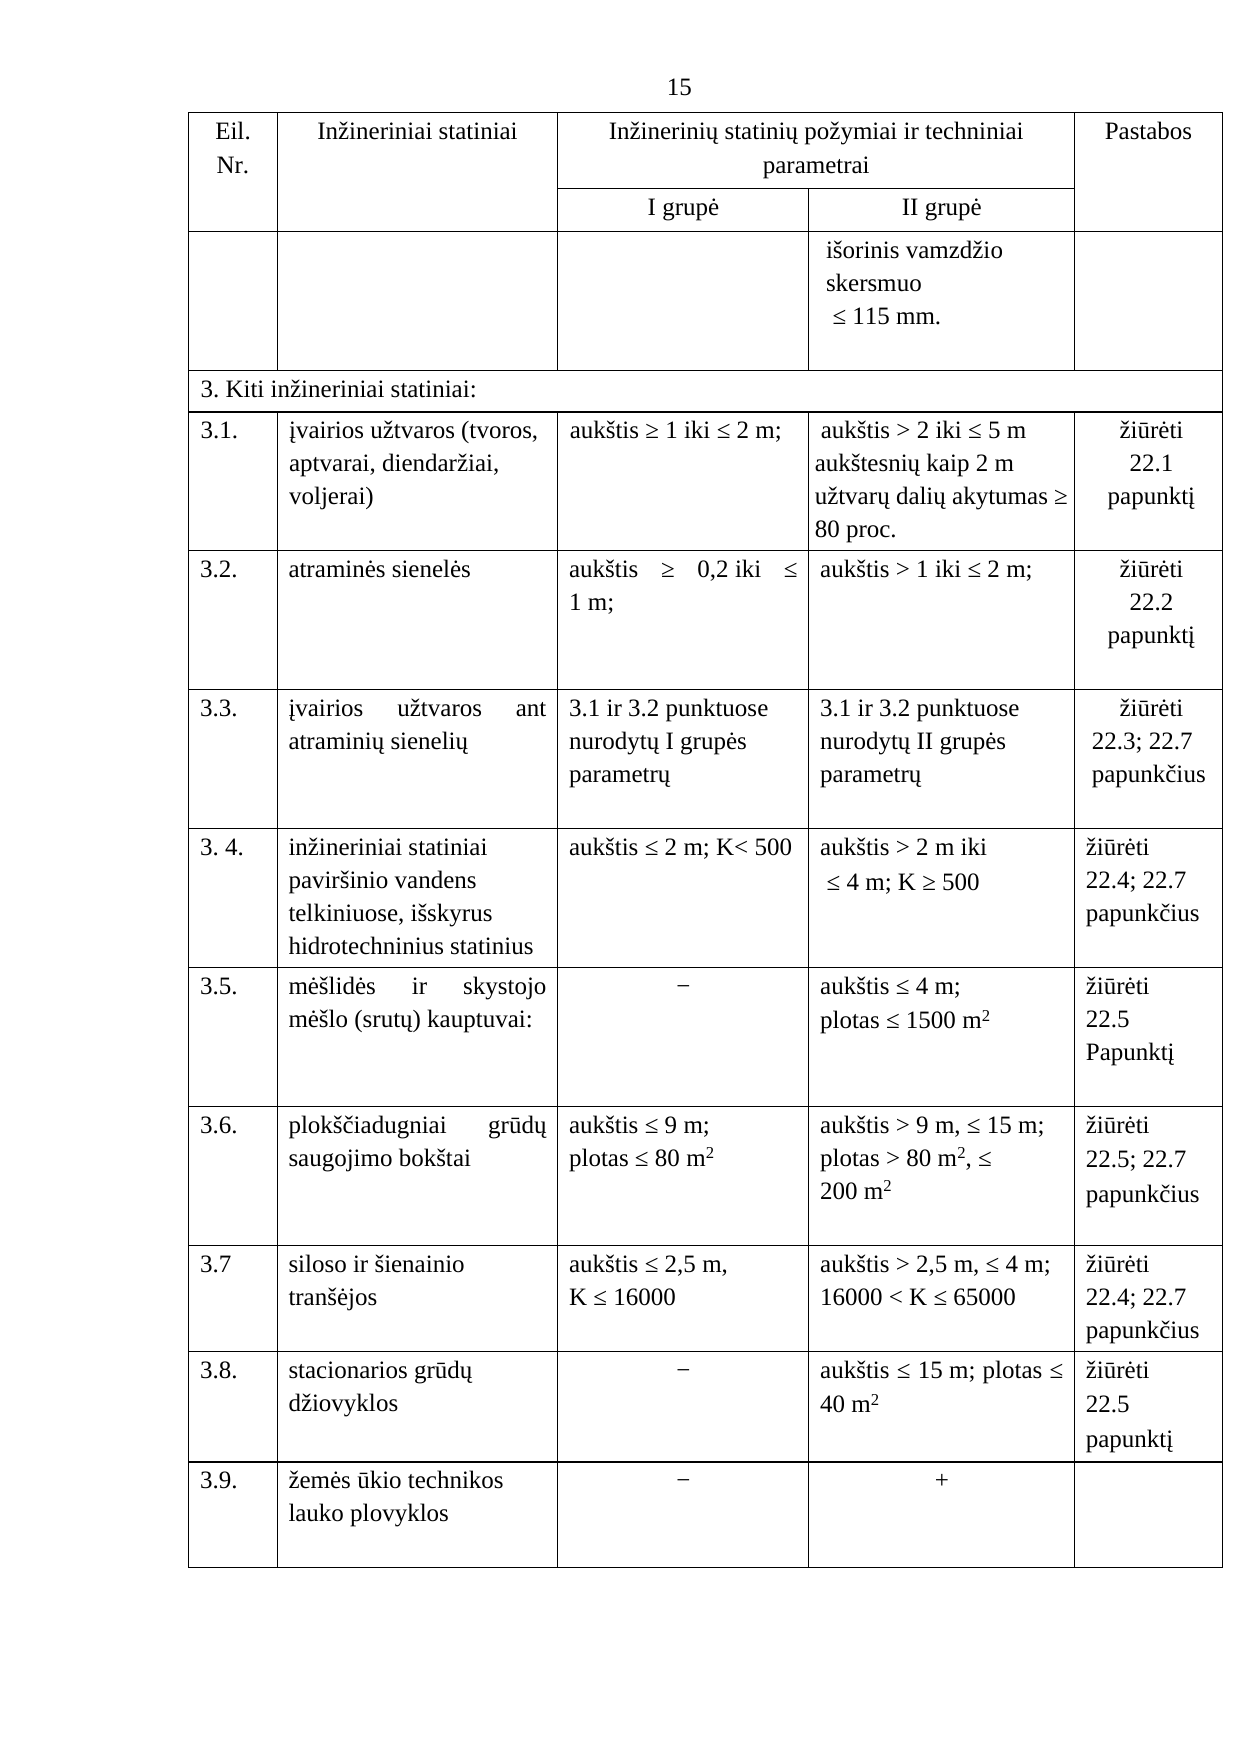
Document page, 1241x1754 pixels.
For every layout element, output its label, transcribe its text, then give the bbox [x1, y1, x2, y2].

table_cell II grupė [809, 189, 1074, 231]
table_cell 3.5. [189, 968, 277, 1106]
table_cell atraminės sienelės [278, 551, 557, 689]
table_cell 3.1. [189, 413, 277, 550]
table_cell aukštis > 2 m iki ≤ 4 m; K ≥ 500 [809, 829, 1074, 967]
table_cell 3.7 [189, 1246, 277, 1351]
table_cell stacionarios grūdų džiovyklos [278, 1352, 557, 1461]
table_cell aukštis > 2 iki ≤ 5 m aukštesnių kaip 2 m užtvarų dalių akytumas ≥ 80 proc. [809, 413, 1074, 550]
table_cell žiūrėti 22.5; 22.7 papunkčius [1075, 1107, 1222, 1245]
table_cell žiūrėti 22.2 papunktį [1075, 551, 1222, 689]
table_cell + [809, 1463, 1074, 1567]
table_cell aukštis ≤ 2,5 m, K ≤ 16000 [558, 1246, 808, 1351]
table_cell [189, 232, 277, 370]
table_cell žiūrėti 22.4; 22.7 papunkčius [1075, 1246, 1222, 1351]
table_header Inžinerinių statinių požymiai ir techniniai parametrai [558, 113, 1074, 188]
table_cell [1075, 232, 1222, 370]
table_header Eil. Nr. [189, 113, 277, 231]
table_cell aukštis ≤ 2 m; K< 500 [558, 829, 808, 967]
table_cell aukštis ≤ 9 m; plotas ≤ 80 m2 [558, 1107, 808, 1245]
table_cell išorinis vamzdžio skersmuo ≤ 115 mm. [809, 232, 1074, 370]
table_cell žiūrėti 22.3; 22.7 papunkčius [1075, 690, 1222, 828]
table_cell 3.6. [189, 1107, 277, 1245]
table_cell plokščiadugniai grūdų saugojimo bokštai [278, 1107, 557, 1245]
table_cell žiūrėti 22.1 papunktį [1075, 413, 1222, 550]
table_cell žemės ūkio technikos lauko plovyklos [278, 1463, 557, 1567]
table_cell − [558, 1352, 808, 1461]
table_header Inžineriniai statiniai [278, 113, 557, 231]
table_cell [1075, 1463, 1222, 1567]
table_cell žiūrėti 22.4; 22.7 papunkčius [1075, 829, 1222, 967]
table_cell 3. Kiti inžineriniai statiniai: [189, 371, 1222, 411]
table_cell aukštis ≥ 0,2 iki ≤ 1 m; [558, 551, 808, 689]
table_cell aukštis > 9 m, ≤ 15 m; plotas > 80 m2, ≤ 200 m2 [809, 1107, 1074, 1245]
table_cell įvairios užtvaros (tvoros, aptvarai, diendaržiai, voljerai) [278, 413, 557, 550]
table_cell − [558, 968, 808, 1106]
table_cell 3.8. [189, 1352, 277, 1461]
table_cell mėšlidės ir skystojo mėšlo (srutų) kauptuvai: [278, 968, 557, 1106]
table_cell aukštis ≤ 4 m; plotas ≤ 1500 m2 [809, 968, 1074, 1106]
table_cell I grupė [558, 189, 808, 231]
table_cell [558, 232, 808, 370]
table_cell žiūrėti 22.5 Papunktį [1075, 968, 1222, 1106]
table_cell inžineriniai statiniai paviršinio vandens telkiniuose, išskyrus hidrotechninius statinius [278, 829, 557, 967]
table_header Pastabos [1075, 113, 1222, 231]
table_cell įvairios užtvaros ant atraminių sienelių [278, 690, 557, 828]
table_cell aukštis > 1 iki ≤ 2 m; [809, 551, 1074, 689]
table_cell 3.9. [189, 1463, 277, 1567]
table_cell 3.1 ir 3.2 punktuose nurodytų II grupės parametrų [809, 690, 1074, 828]
table_cell 3.2. [189, 551, 277, 689]
table_cell 3. 4. [189, 829, 277, 967]
table_cell aukštis ≤ 15 m; plotas ≤ 40 m2 [809, 1352, 1074, 1461]
table_cell žiūrėti 22.5 papunktį [1075, 1352, 1222, 1461]
table_cell 3.3. [189, 690, 277, 828]
table_cell 3.1 ir 3.2 punktuose nurodytų I grupės parametrų [558, 690, 808, 828]
table_cell aukštis > 2,5 m, ≤ 4 m; 16000 < K ≤ 65000 [809, 1246, 1074, 1351]
table_cell [278, 232, 557, 370]
table_cell − [558, 1463, 808, 1567]
table_cell aukštis ≥ 1 iki ≤ 2 m; [558, 413, 808, 550]
table_cell siloso ir šienainio tranšėjos [278, 1246, 557, 1351]
